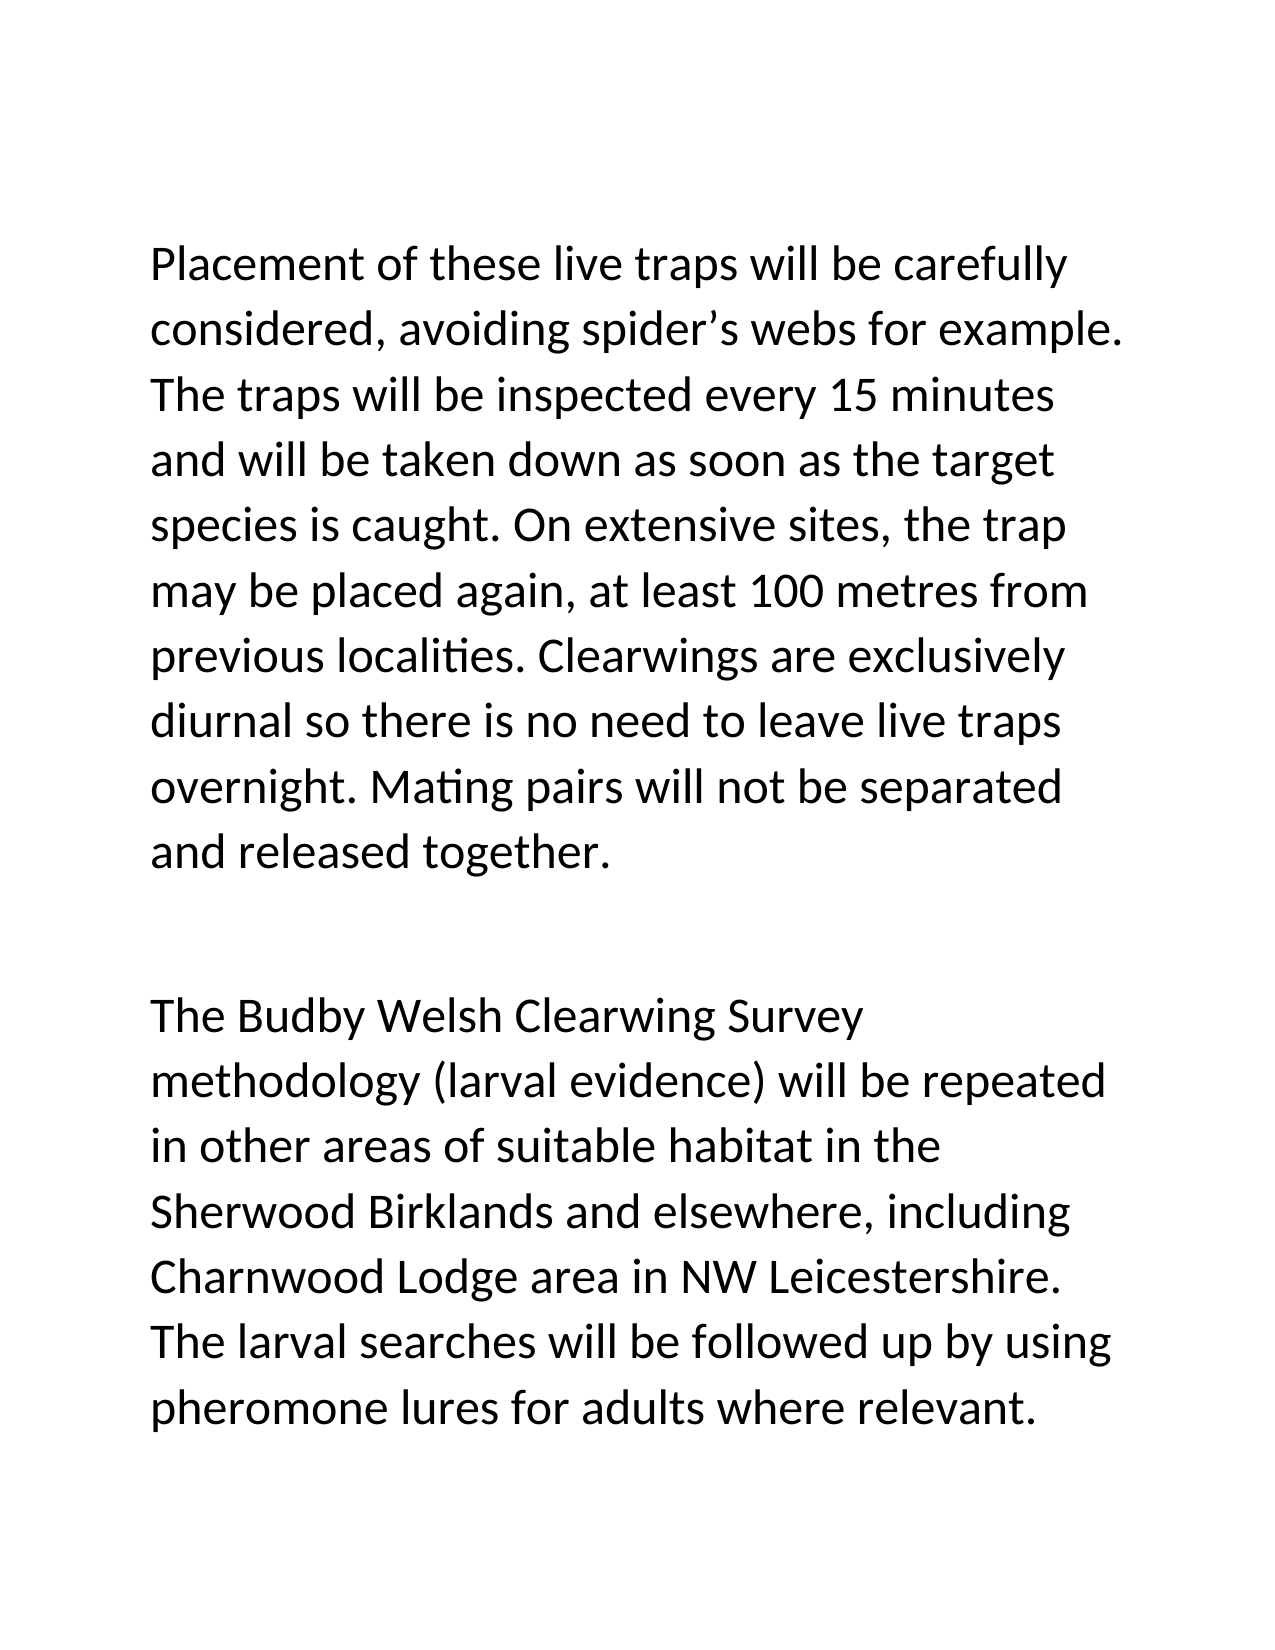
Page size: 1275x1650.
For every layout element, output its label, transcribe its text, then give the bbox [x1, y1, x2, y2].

text The Budby Welsh Clearwing Survey methodology (larval evidence) will be repeated in other areas of suitable habitat in the Sherwood Birklands and elsewhere, including Charnwood Lodge area in NW Leicestershire. The larval searches will be followed up by using pheromone lures for adults where relevant. [150, 984, 1125, 1437]
text Placement of these live traps will be carefully considered, avoiding spider’s webs for example. The traps will be inspected every 15 minutes and will be taken down as soon as the target species is caught. On extensive sites, the trap may be placed again, at least 100 metres from previous localities. Clearwings are exclusively diurnal so there is no need to leave live traps overnight. Mating pairs will not be separated and released together. [150, 232, 1125, 881]
